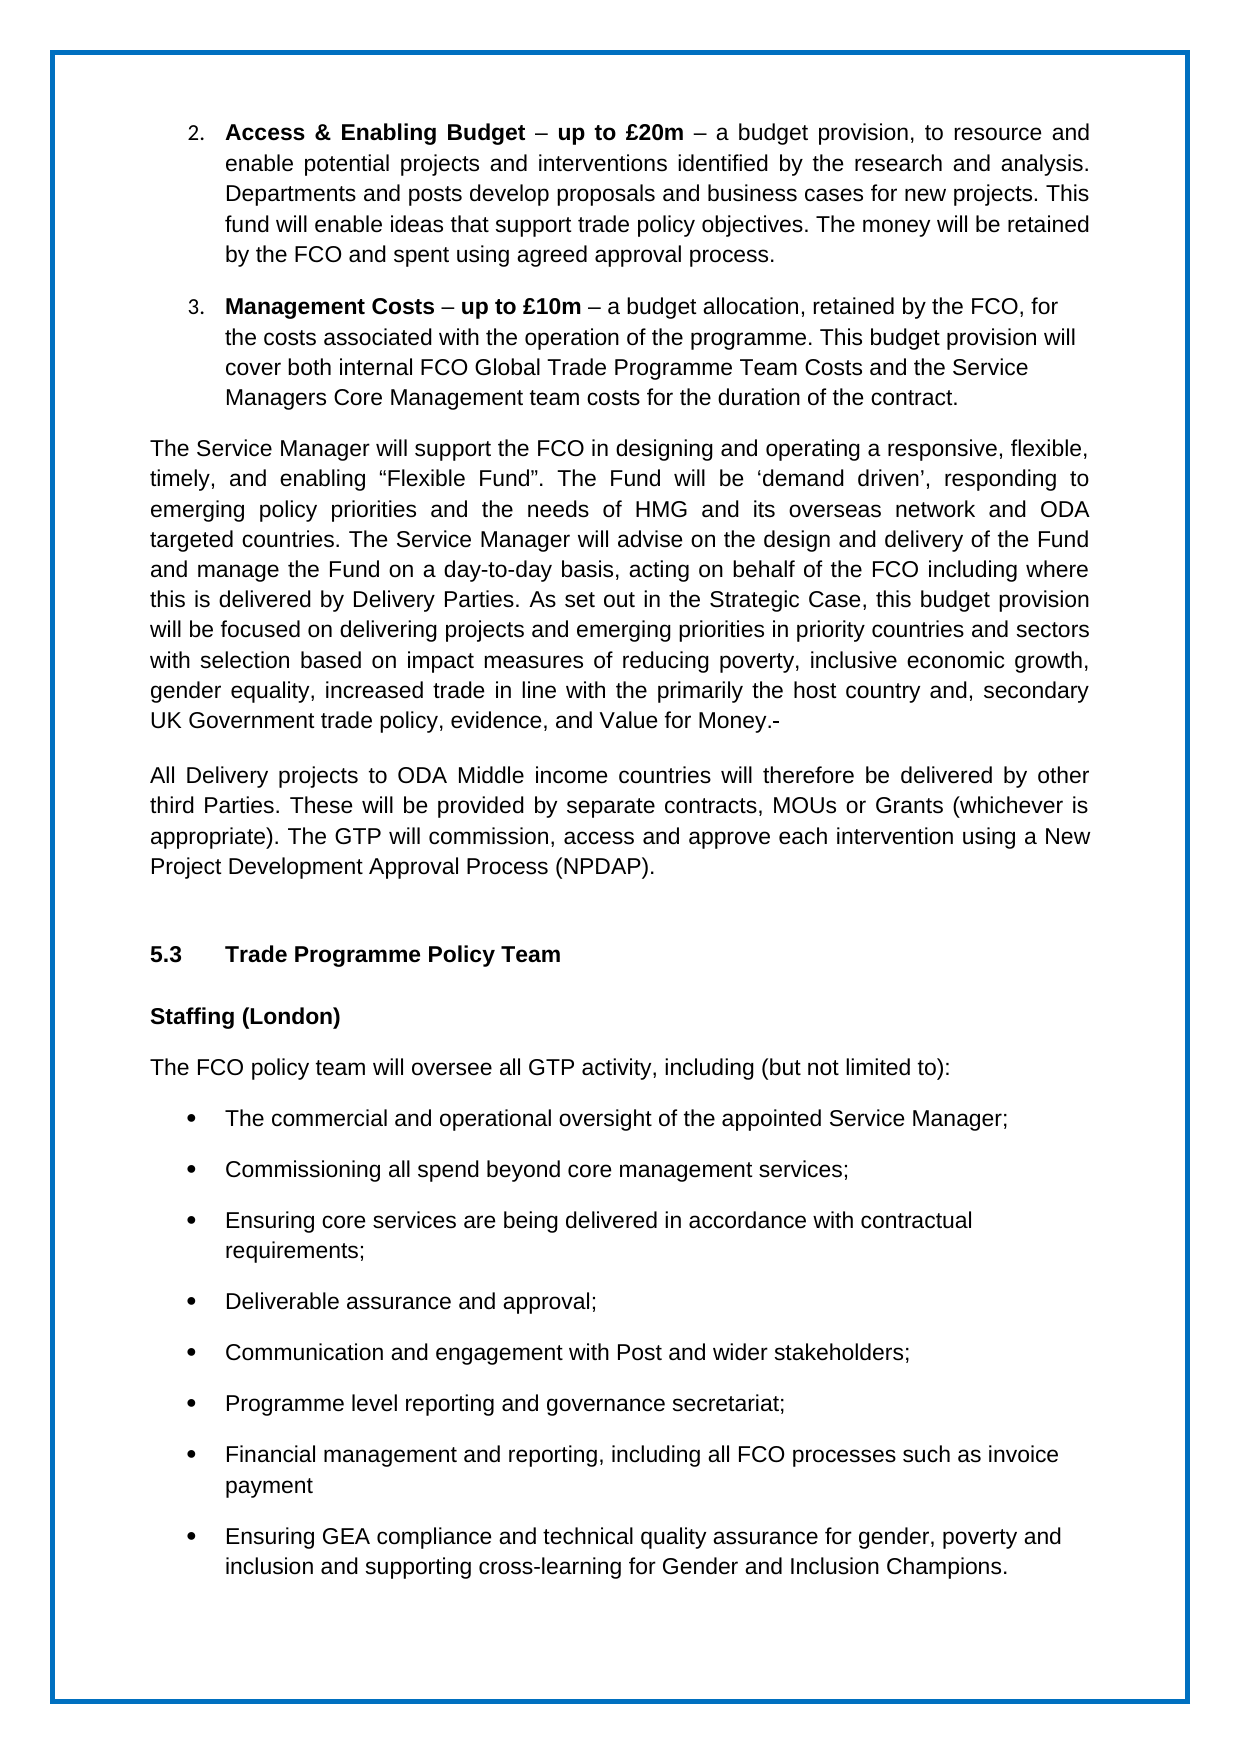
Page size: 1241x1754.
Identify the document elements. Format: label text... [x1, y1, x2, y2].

list Communication and engagement with Post and wider stakeholders; [187, 1339, 1090, 1366]
list The commercial and operational oversight of the appointed Service Manager; [187, 1105, 1090, 1131]
list Ensuring core services are being delivered in accordance with contractual requirements; [187, 1207, 1090, 1263]
list Deliverable assurance and approval; [187, 1288, 1090, 1314]
list Management Costs – up to £10m – a budget allocation, retained by the FCO, for the costs associated with the operation of the programme. This budget provision will cover both internal FCO Global Trade Programme Team Costs and the Service Managers Core Management team costs for the duration of the contract. [187, 292, 1090, 410]
text The FCO policy team will oversee all GTP activity, including (but not limited to): [150, 1054, 1090, 1080]
text 5.3 Trade Programme Policy Team [150, 941, 1090, 968]
list Ensuring GEA compliance and technical quality assurance for gender, poverty and inclusion and supporting cross-learning for Gender and Inclusion Champions. [187, 1523, 1090, 1579]
list Access & Enabling Budget – up to £20m – a budget provision, to resource and enable potential projects and interventions identified by the research and analysis. Departments and posts develop proposals and business cases for new projects. This fund will enable ideas that support trade policy objectives. The money will be retained by the FCO and spent using agreed approval process. [187, 118, 1090, 267]
list Programme level reporting and governance secretariat; [187, 1390, 1090, 1417]
text All Delivery projects to ODA Middle income countries will therefore be delivered by other third Parties. These will be provided by separate contracts, MOUs or Grants (whichever is appropriate). The GTP will commission, access and approve each intervention using a New Project Development Approval Process (NPDAP). [150, 762, 1090, 879]
list Commissioning all spend beyond core management services; [187, 1156, 1090, 1182]
text The Service Manager will support the FCO in designing and operating a responsive, flexible, timely, and enabling “Flexible Fund”. The Fund will be ‘demand driven’, responding to emerging policy priorities and the needs of HMG and its overseas network and ODA targeted countries. The Service Manager will advise on the design and delivery of the Fund and manage the Fund on a day-to-day basis, acting on behalf of the FCO including where this is delivered by Delivery Parties. As set out in the Strategic Case, this budget provision will be focused on delivering projects and emerging priorities in priority countries and sectors with selection based on impact measures of reducing poverty, inclusive economic growth, gender equality, increased trade in line with the primarily the host country and, secondary UK Government trade policy, evidence, and Value for Money. [150, 435, 1090, 733]
text Staffing (London) [150, 1003, 1090, 1029]
list Financial management and reporting, including all FCO processes such as invoice payment [187, 1441, 1090, 1498]
